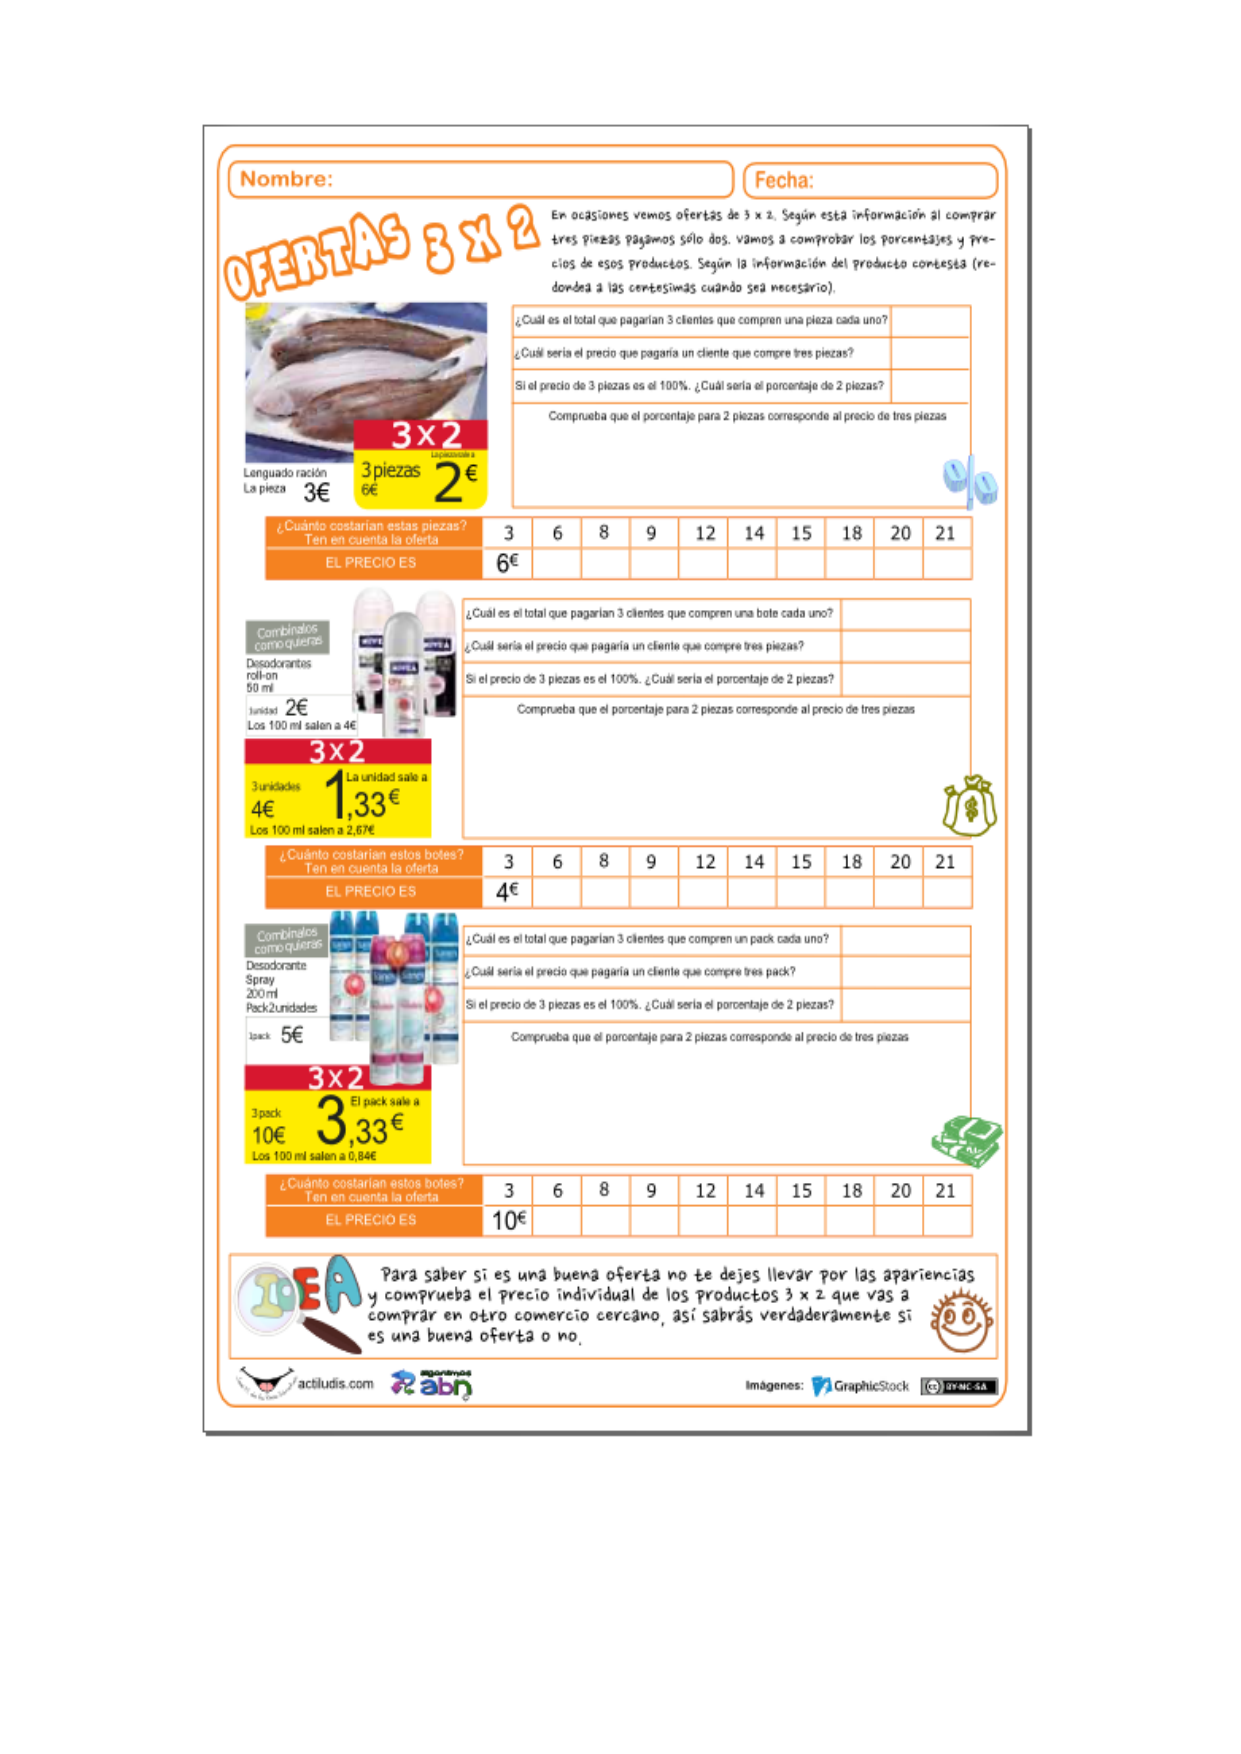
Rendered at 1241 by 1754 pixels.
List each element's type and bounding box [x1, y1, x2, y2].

picture [196, 118, 1045, 1440]
